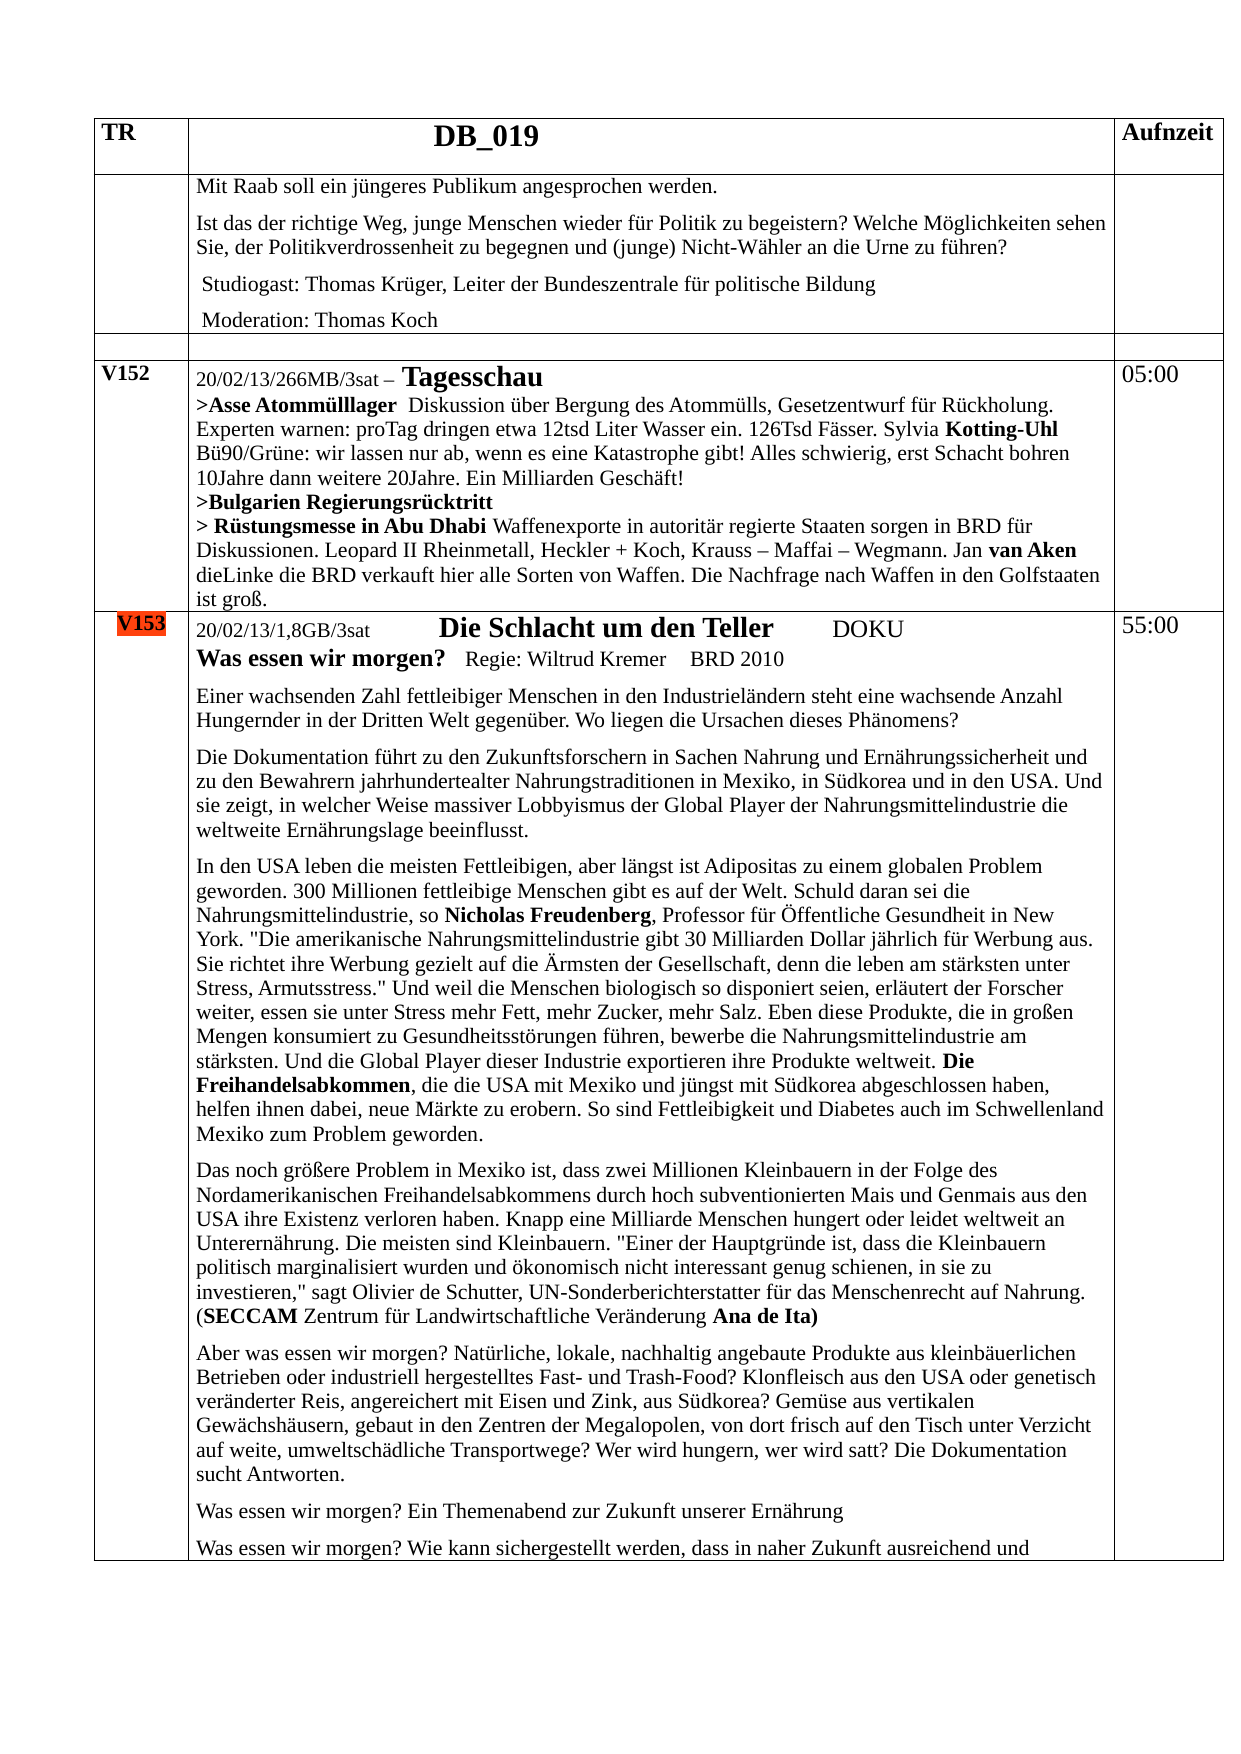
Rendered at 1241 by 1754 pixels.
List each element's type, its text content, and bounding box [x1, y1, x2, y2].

table_cell V152 [95, 361, 188, 611]
table_header TR [95, 119, 188, 174]
table_cell Mit Raab soll ein jüngeres Publikum angesprochen werden. Ist das der richtige Weg, junge Menschen wieder für Politik zu begeistern? Welche Möglichkeiten sehen Sie, der Politikverdrossenheit zu begegnen und (junge) Nicht-Wähler an die Urne zu führen? Studiogast: Thomas Krüger, Leiter der Bundeszentrale für politische Bildung Moderation: Thomas Koch [189, 175, 1114, 333]
table_cell 05:00 [1115, 361, 1223, 611]
table_cell V153 [95, 612, 188, 1560]
table_cell [95, 175, 188, 333]
table_cell [95, 334, 188, 360]
table_cell [1115, 175, 1223, 333]
table_header Aufnzeit [1115, 119, 1223, 174]
table_cell [189, 334, 1114, 360]
table_cell 55:00 [1115, 612, 1223, 1560]
table_cell [1115, 334, 1223, 360]
table_cell 20/02/13/1,8GB/3sat Die Schlacht um den Teller DOKU Was essen wir morgen? Regie: Wiltrud Kremer BRD 2010 Einer wachsenden Zahl fettleibiger Menschen in den Industrieländern steht eine wachsende Anzahl Hungernder in der Dritten Welt gegenüber. Wo liegen die Ursachen dieses Phänomens? Die Dokumentation führt zu den Zukunftsforschern in Sachen Nahrung und Ernährungssicherheit und zu den Bewahrern jahrhundertealter Nahrungstraditionen in Mexiko, in Südkorea und in den USA. Und sie zeigt, in welcher Weise massiver Lobbyismus der Global Player der Nahrungsmittelindustrie die weltweite Ernährungslage beeinflusst. In den USA leben die meisten Fettleibigen, aber längst ist Adipositas zu einem globalen Problem geworden. 300 Millionen fettleibige Menschen gibt es auf der Welt. Schuld daran sei die Nahrungsmittelindustrie, so Nicholas Freudenberg, Professor für Öffentliche Gesundheit in New York. "Die amerikanische Nahrungsmittelindustrie gibt 30 Milliarden Dollar jährlich für Werbung aus. Sie richtet ihre Werbung gezielt auf die Ärmsten der Gesellschaft, denn die leben am stärksten unter Stress, Armutsstress." Und weil die Menschen biologisch so disponiert seien, erläutert der Forscher weiter, essen sie unter Stress mehr Fett, mehr Zucker, mehr Salz. Eben diese Produkte, die in großen Mengen konsumiert zu Gesundheitsstörungen führen, bewerbe die Nahrungsmittelindustrie am stärksten. Und die Global Player dieser Industrie exportieren ihre Produkte weltweit. Die Freihandelsabkommen, die die USA mit Mexiko und jüngst mit Südkorea abgeschlossen haben, helfen ihnen dabei, neue Märkte zu erobern. So sind Fettleibigkeit und Diabetes auch im Schwellenland Mexiko zum Problem geworden. Das noch größere Problem in Mexiko ist, dass zwei Millionen Kleinbauern in der Folge des Nordamerikanischen Freihandelsabkommens durch hoch subventionierten Mais und Genmais aus den USA ihre Existenz verloren haben. Knapp eine Milliarde Menschen hungert oder leidet weltweit an Unterernährung. Die meisten sind Kleinbauern. "Einer der Hauptgründe ist, dass die Kleinbauern politisch marginalisiert wurden und ökonomisch nicht interessant genug schienen, in sie zu investieren," sagt Olivier de Schutter, UN-Sonderberichterstatter für das Menschenrecht auf Nahrung. (SECCAM Zentrum für Landwirtschaftliche Veränderung Ana de Ita) Aber was essen wir morgen? Natürliche, lokale, nachhaltig angebaute Produkte aus kleinbäuerlichen Betrieben oder industriell hergestelltes Fast- und Trash-Food? Klonfleisch aus den USA oder genetisch veränderter Reis, angereichert mit Eisen und Zink, aus Südkorea? Gemüse aus vertikalen Gewächshäusern, gebaut in den Zentren der Megalopolen, von dort frisch auf den Tisch unter Verzicht auf weite, umweltschädliche Transportwege? Wer wird hungern, wer wird satt? Die Dokumentation sucht Antworten. Was essen wir morgen? Ein Themenabend zur Zukunft unserer Ernährung Was essen wir morgen? Wie kann sichergestellt werden, dass in naher Zukunft ausreichend und [189, 612, 1114, 1560]
table_header DB_019 [189, 119, 1114, 174]
table_cell 20/02/13/266MB/3sat – Tagesschau >Asse Atommülllager Diskussion über Bergung des Atommülls, Gesetzentwurf für Rückholung. Experten warnen: proTag dringen etwa 12tsd Liter Wasser ein. 126Tsd Fässer. Sylvia Kotting-Uhl Bü90/Grüne: wir lassen nur ab, wenn es eine Katastrophe gibt! Alles schwierig, erst Schacht bohren 10Jahre dann weitere 20Jahre. Ein Milliarden Geschäft! >Bulgarien Regierungsrücktritt > Rüstungsmesse in Abu Dhabi Waffenexporte in autoritär regierte Staaten sorgen in BRD für Diskussionen. Leopard II Rheinmetall, Heckler + Koch, Krauss – Maffai – Wegmann. Jan van Aken dieLinke die BRD verkauft hier alle Sorten von Waffen. Die Nachfrage nach Waffen in den Golfstaaten ist groß. [189, 361, 1114, 611]
